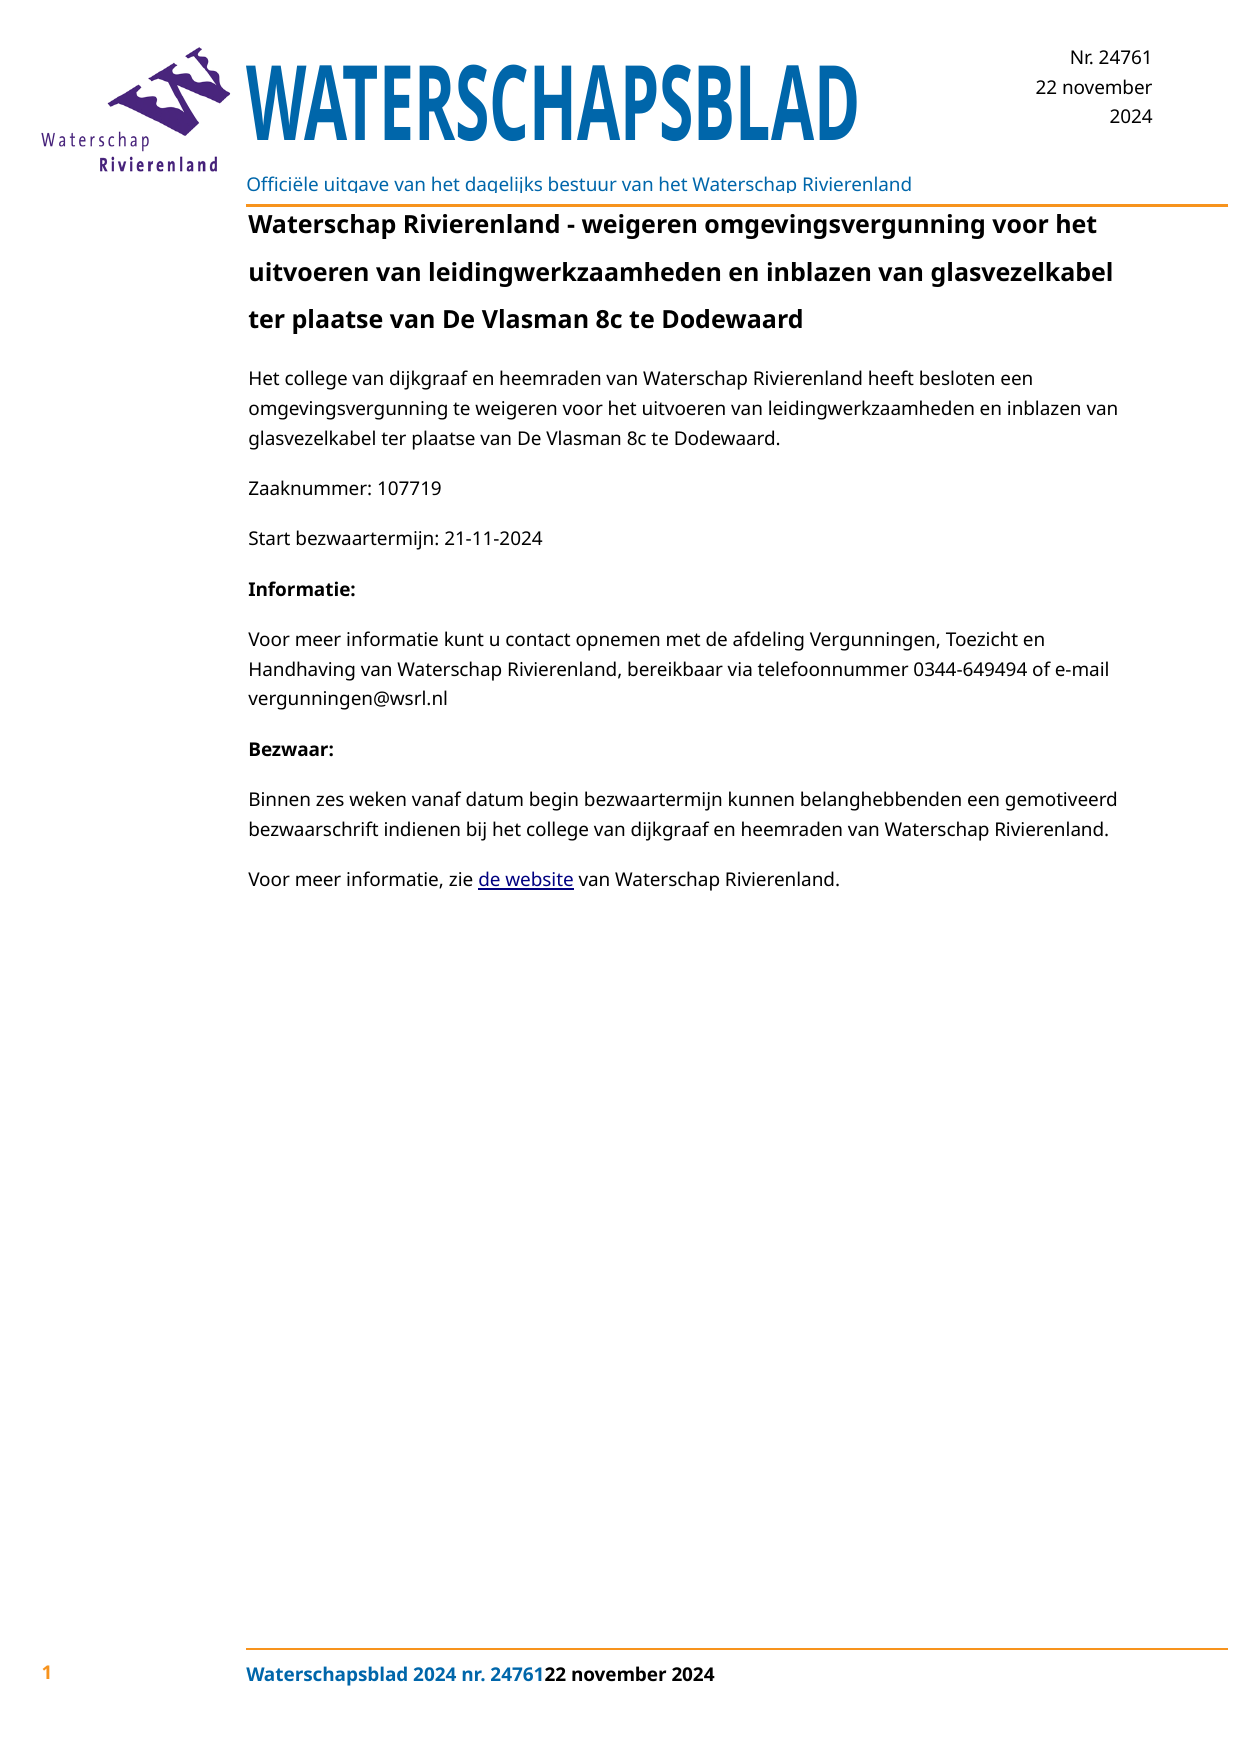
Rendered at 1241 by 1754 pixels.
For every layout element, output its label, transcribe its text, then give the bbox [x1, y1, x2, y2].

text Voor meer informatie, zie de website van Waterschap Rivierenland. [248, 866, 1152, 892]
text Informatie: [248, 576, 1152, 602]
text Waterschap Rivierenland - weigeren omgevingsvergunning voor het uitvoeren van leidingwerkzaamheden en inblazen van glasvezelkabel ter plaatse van De Vlasman 8c te Dodewaard [248, 207, 1152, 336]
text Bezwaar: [248, 736, 1152, 762]
text Het college van dijkgraaf en heemraden van Waterschap Rivierenland heeft besloten een omgevingsvergunning te weigeren voor het uitvoeren van leidingwerkzaamheden en inblazen van glasvezelkabel ter plaatse van De Vlasman 8c te Dodewaard. [248, 366, 1152, 450]
picture [41, 47, 231, 172]
text Binnen zes weken vanaf datum begin bezwaartermijn kunnen belanghebbenden een gemotiveerd bezwaarschrift indienen bij het college van dijkgraaf en heemraden van Waterschap Rivierenland. [248, 786, 1152, 842]
text Start bezwaartermijn: 21-11-2024 [248, 526, 1152, 551]
text Zaaknummer: 107719 [248, 475, 1152, 501]
text Voor meer informatie kunt u contact opnemen met de afdeling Vergunningen, Toezicht en Handhaving van Waterschap Rivierenland, bereikbaar via telefoonnummer 0344-649494 of e-mail vergunningen@wsrl.nl [248, 626, 1152, 711]
